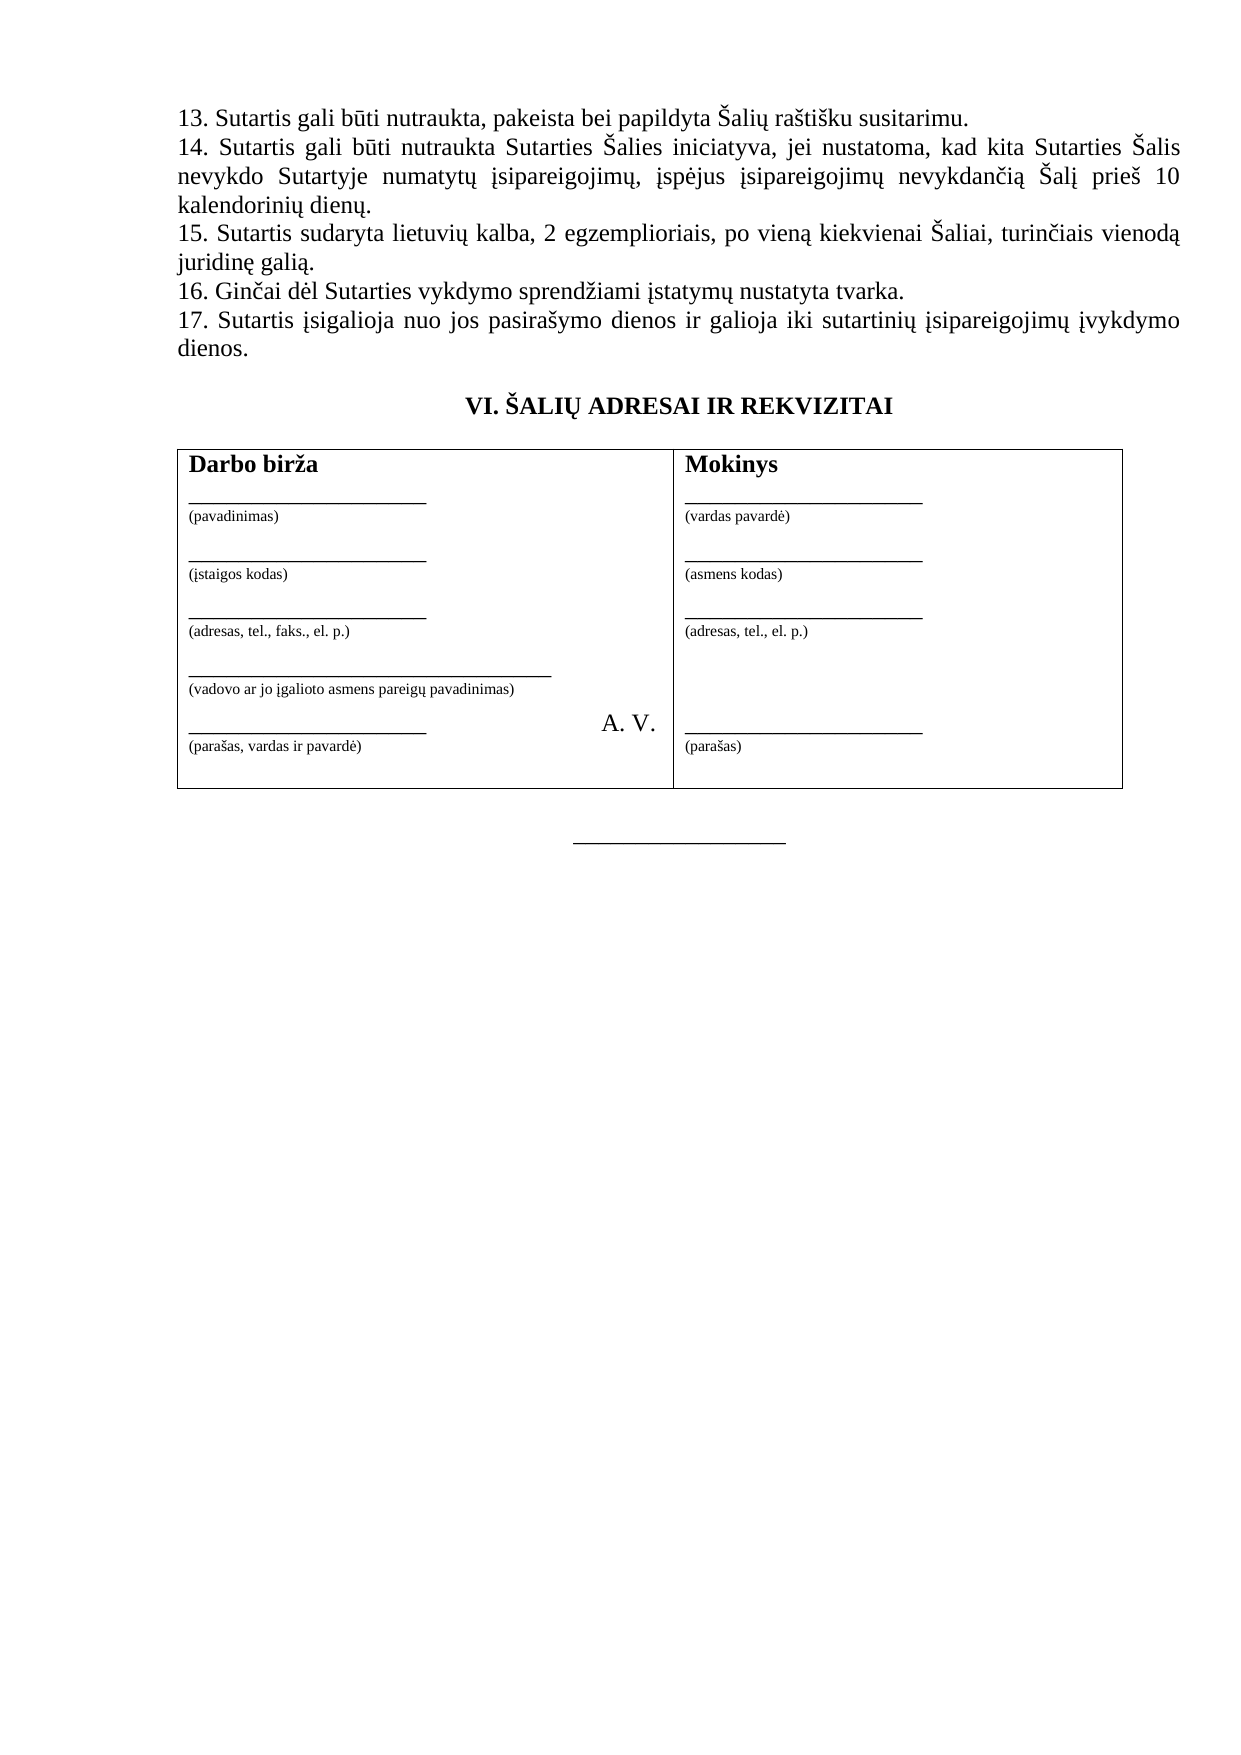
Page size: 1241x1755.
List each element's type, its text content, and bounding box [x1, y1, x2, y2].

text 17. Sutartis įsigalioja nuo jos pasirašymo dienos ir galioja iki sutartinių įsipareigojimų įvykdymo dienos. [177, 305, 1181, 362]
table_cell _____________________________ (vadovo ar jo įgalioto asmens pareigų pavadinimas) [178, 651, 673, 708]
table_header Mokinys ___________________ (vardas pavardė) ___________________ (asmens kodas) ___________________ (adresas, tel., el. p.) [674, 450, 1122, 651]
table_header Darbo birža ___________________ (pavadinimas) ___________________ (įstaigos kodas) ___________________ (adresas, tel., faks., el. p.) [178, 450, 673, 651]
text 15. Sutartis sudaryta lietuvių kalba, 2 egzemplioriais, po vieną kiekvienai Šaliai, turinčiais vienodą juridinę galią. [177, 218, 1181, 276]
table_cell ___________________ A. V. (parašas, vardas ir pavardė) [178, 708, 673, 788]
text VI. ŠALIŲ ADRESAI IR REKVIZITAI [177, 391, 1181, 420]
text 13. Sutartis gali būti nutraukta, pakeista bei papildyta Šalių raštišku susitarimu. [177, 103, 1181, 132]
text 14. Sutartis gali būti nutraukta Sutarties Šalies iniciatyva, jei nustatoma, kad kita Sutarties Šalis nevykdo Sutartyje numatytų įsipareigojimų, įspėjus įsipareigojimų nevykdančią Šalį prieš 10 kalendorinių dienų. [177, 132, 1181, 218]
table_cell ___________________ (parašas) [674, 708, 1122, 788]
text 16. Ginčai dėl Sutarties vykdymo sprendžiami įstatymų nustatyta tvarka. [177, 276, 1181, 305]
text _________________ [177, 818, 1181, 846]
table_cell [674, 651, 1122, 708]
